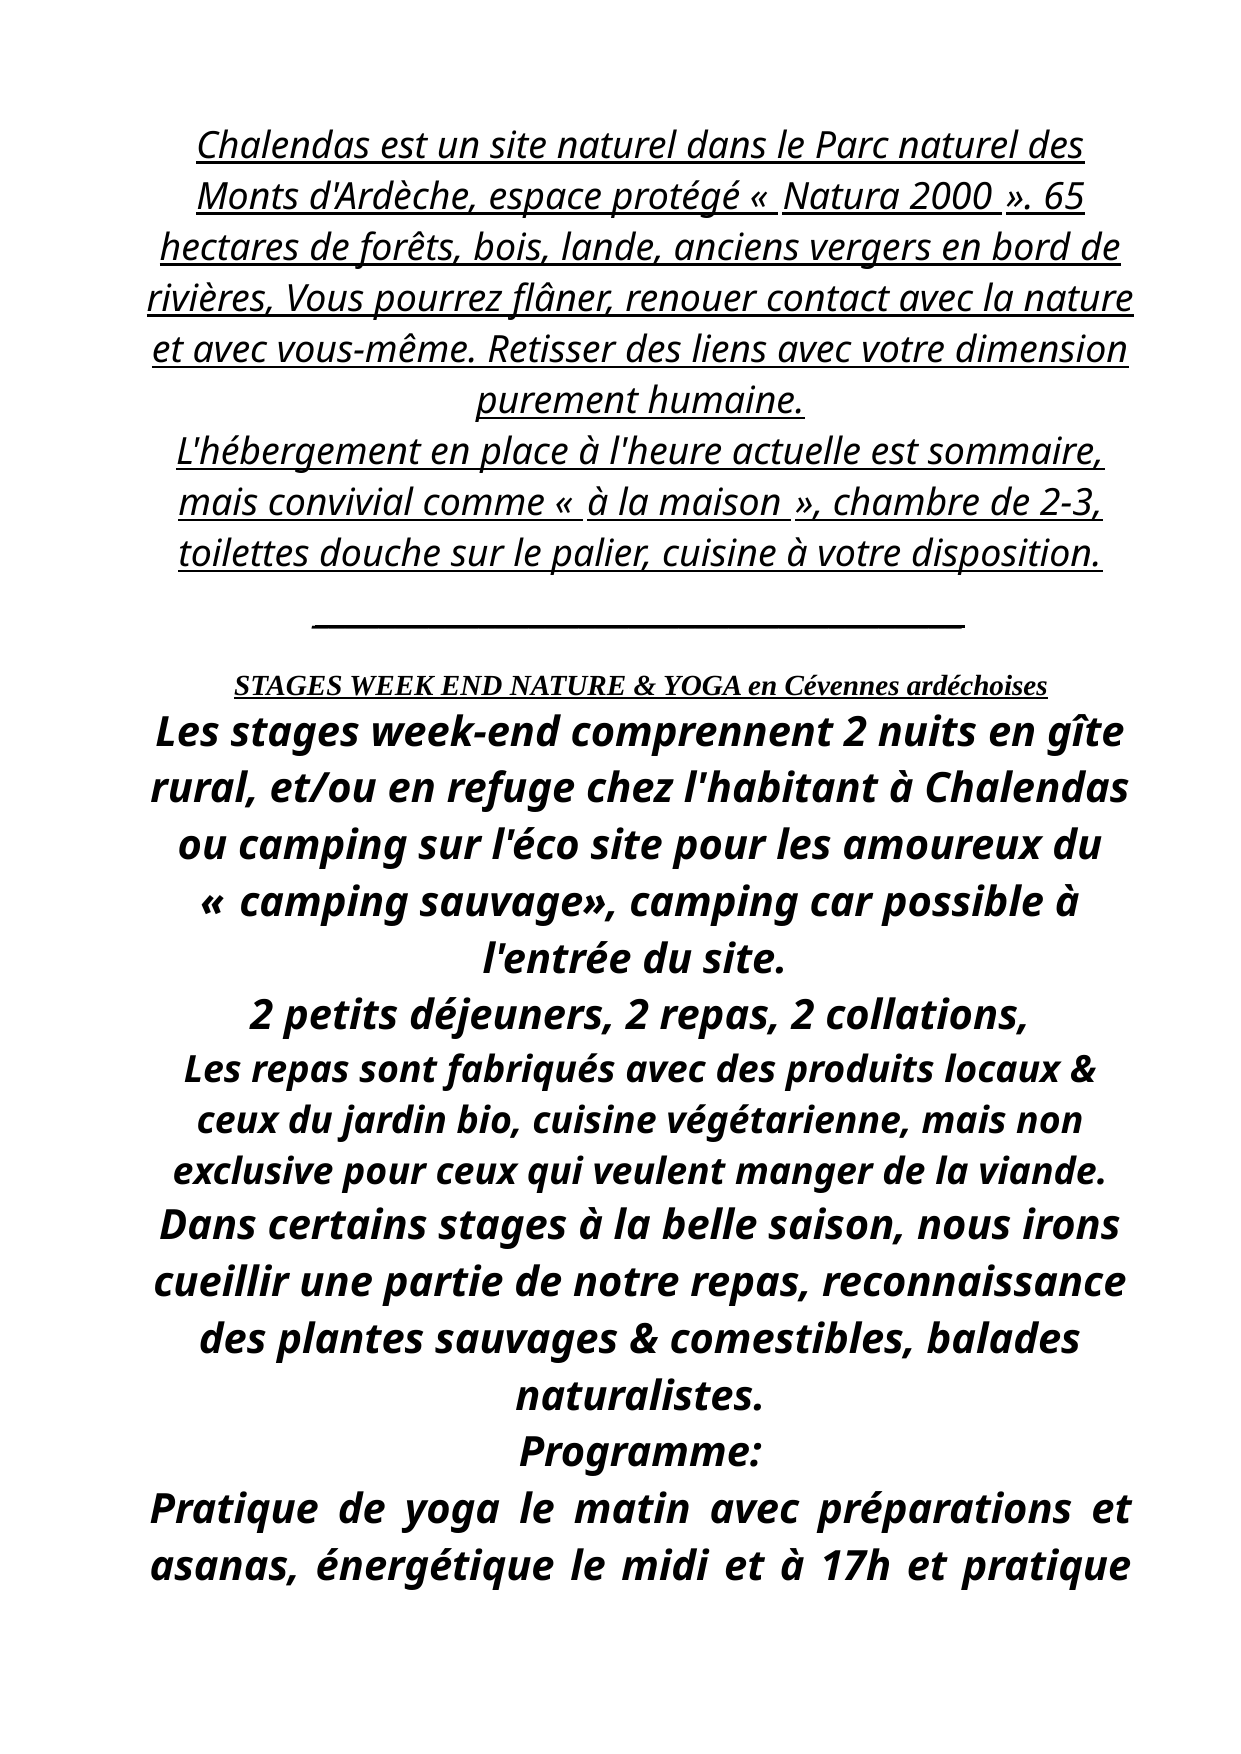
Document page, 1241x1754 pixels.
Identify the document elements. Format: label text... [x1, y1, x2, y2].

text L'hébergement en place à l'heure actuelle est sommaire, mais convivial comme « à la maison », chambre de 2-3, toilettes douche sur le palier, cuisine à votre disposition. [141, 424, 1144, 577]
text Programme: [141, 1422, 1144, 1479]
text Pratique de yoga le matin avec préparations et asanas, énergétique le midi et à 17h et pratique [149, 1479, 1137, 1592]
text Dans certains stages à la belle saison, nous irons cueillir une partie de notre repas, reconnaissance des plantes sauvages & comestibles, balades naturalistes. [141, 1195, 1144, 1422]
text Les repas sont fabriqués avec des produits locaux & ceux du jardin bio, cuisine végétarienne, mais non exclusive pour ceux qui veulent manger de la viande. [141, 1042, 1144, 1195]
text STAGES WEEK END NATURE & YOGA en Cévennes ardéchoises [141, 668, 1144, 701]
text Chalendas est un site naturel dans le Parc naturel des Monts d'Ardèche, espace protégé « Natura 2000 ». 65 hectares de forêts, bois, lande, anciens vergers en bord de rivières, Vous pourrez flâner, renouer contact avec la nature et avec vous-même. Retisser des liens avec votre dimension purement humaine. [141, 118, 1144, 424]
text 2 petits déjeuners, 2 repas, 2 collations, [141, 985, 1144, 1042]
text Les stages week-end comprennent 2 nuits en gîte rural, et/ou en refuge chez l'habitant à Chalendas ou camping sur l'éco site pour les amoureux du « camping sauvage», camping car possible à l'entrée du site. [141, 701, 1144, 985]
text _______________________________________ [141, 577, 1144, 634]
